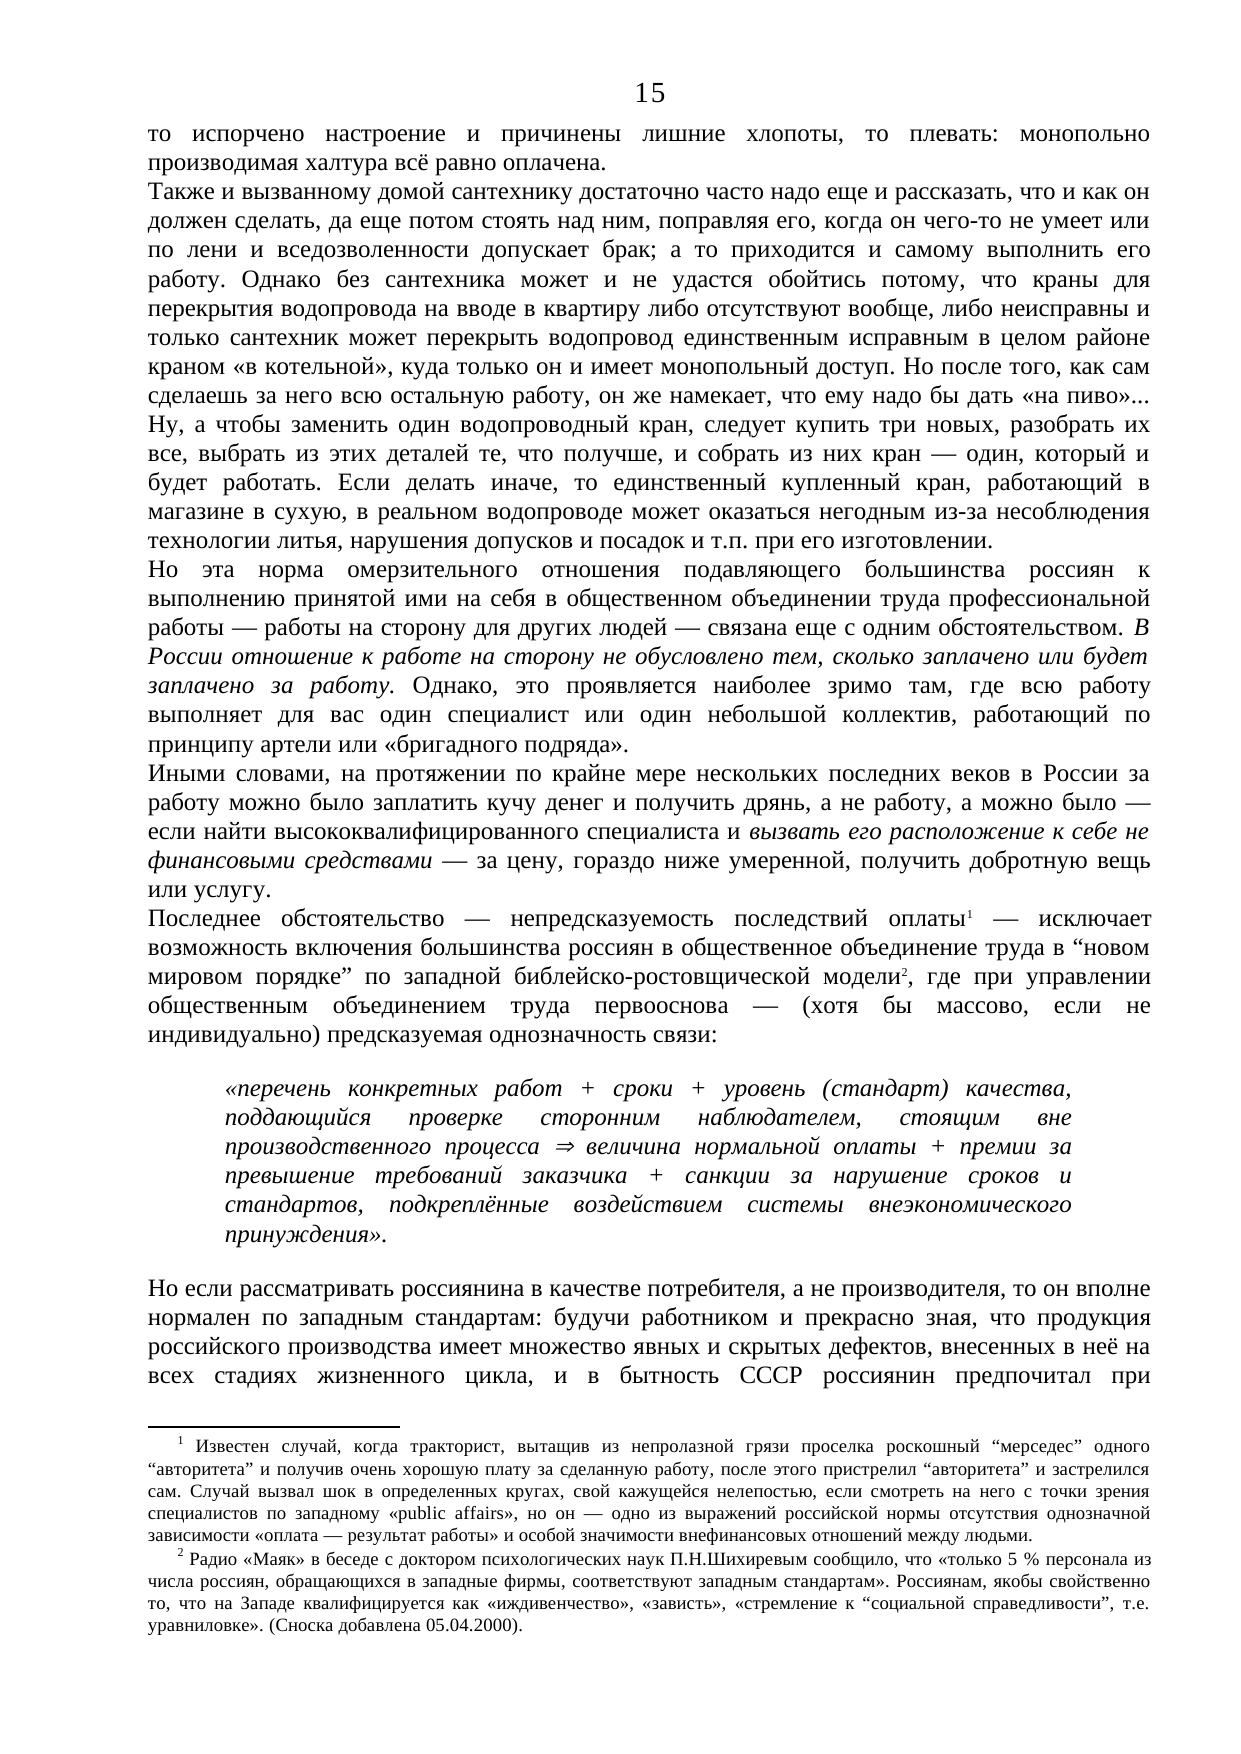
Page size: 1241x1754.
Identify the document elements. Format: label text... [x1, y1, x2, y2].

list Известен случай, когда тракторист, вытащив из непролазной грязи проселка роскошный “мерседес” одного “авторитета” и получив очень хорошую плату за сделанную работу, после этого пристрелил “авторитета” и застрелился сам. Случай вызвал шок в определенных кругах, свой кажущейся нелепостью, если смотреть на него с точки зрения специалистов по западному «public affairs», но он — одно из выражений российской нормы отсутствия однозначной зависимости «оплата — результат работы» и особой значимости внефинансовых отношений между людьми. [148, 1433, 1152, 1546]
list Но эта норма омерзительного отношения подавляющего большинства россиян к выполнению принятой ими на себя в общественном объединении труда профессиональной работы — работы на сторону для других людей — связана еще с одним обстоятельством. В России отношение к работе на сторону не обусловлено тем, сколько заплачено или будет заплачено за работу. Однако, это проявляется наиболее зримо там, где всю работу выполняет для вас один специалист или один небольшой коллектив, работающий по принципу артели или «бригадного подряда». [148, 554, 1152, 757]
list Радио «Маяк» в беседе с доктором психологических наук П.Н.Шихиревым сообщило, что «только 5 % персонала из числа россиян, обращающихся в западные фирмы, соответствуют западным стандартам». Россиянам, якобы свойственно то, что на Западе квалифицируется как «иждивенчество», «зависть», «стремление к “социальной справедливости”, т.е. уравниловке». (Сноска добавлена 05.04.2000). [148, 1546, 1152, 1636]
list «перечень конкретных работ + сроки + уровень (стандарт) качества, поддающийся проверке сторонним наблюдателем, стоящим вне производственного процесса Þ величина нормальной оплаты + премии за превышение требований заказчика + санкции за нарушение сроков и стандартов, подкреплённые воздействием системы внеэкономического принуждения». [224, 1073, 1075, 1247]
list Также и вызванному домой сантехнику достаточно часто надо еще и рассказать, что и как он должен сделать, да еще потом стоять над ним, поправляя его, когда он чего-то не умеет или по лени и вседозволенности допускает брак; а то приходится и самому выполнить его работу. Однако без сантехника может и не удастся обойтись потому, что краны для перекрытия водопровода на вводе в квартиру либо отсутствуют вообще, либо неисправны и только сантехник может перекрыть водопровод единственным исправным в целом районе краном «в котельной», куда только он и имеет монопольный доступ. Но после того, как сам сделаешь за него всю остальную работу, он же намекает, что ему надо бы дать «на пиво»... Ну, а чтобы заменить один водопроводный кран, следует купить три новых, разобрать их все, выбрать из этих деталей те, что получше, и собрать из них кран — один, который и будет работать. Если делать иначе, то единственный купленный кран, работающий в магазине в сухую, в реальном водопроводе может оказаться негодным из-за несоблюдения технологии литья, нарушения допусков и посадок и т.п. при его изготовлении. [148, 176, 1152, 554]
list Последнее обстоятельство — непредсказуемость последствий оплаты — исключает возможность включения большинства россиян в общественное объединение труда в “новом мировом порядке” по западной библейско-ростовщической модели, где при управлении общественным объединением труда первооснова — (хотя бы массово, если не индивидуально) предсказуемая однозначность связи: [148, 903, 1152, 1048]
list Но если рассматривать россиянина в качестве потребителя, а не производителя, то он вполне нормален по западным стандартам: будучи работником и прекрасно зная, что продукция российского производства имеет множество явных и скрытых дефектов, внесенных в неё на всех стадиях жизненного цикла, и в бытность СССР россиянин предпочитал при [148, 1272, 1152, 1389]
list Иными словами, на протяжении по крайне мере нескольких последних веков в России за работу можно было заплатить кучу денег и получить дрянь, а не работу, а можно было — если найти высококвалифицированного специалиста и вызвать его расположение к себе не финансовыми средствами — за цену, гораздо ниже умеренной, получить добротную вещь или услугу. [148, 757, 1152, 903]
list то испорчено настроение и причинены лишние хлопоты, то плевать: монопольно производимая халтура всё равно оплачена. [148, 118, 1152, 176]
